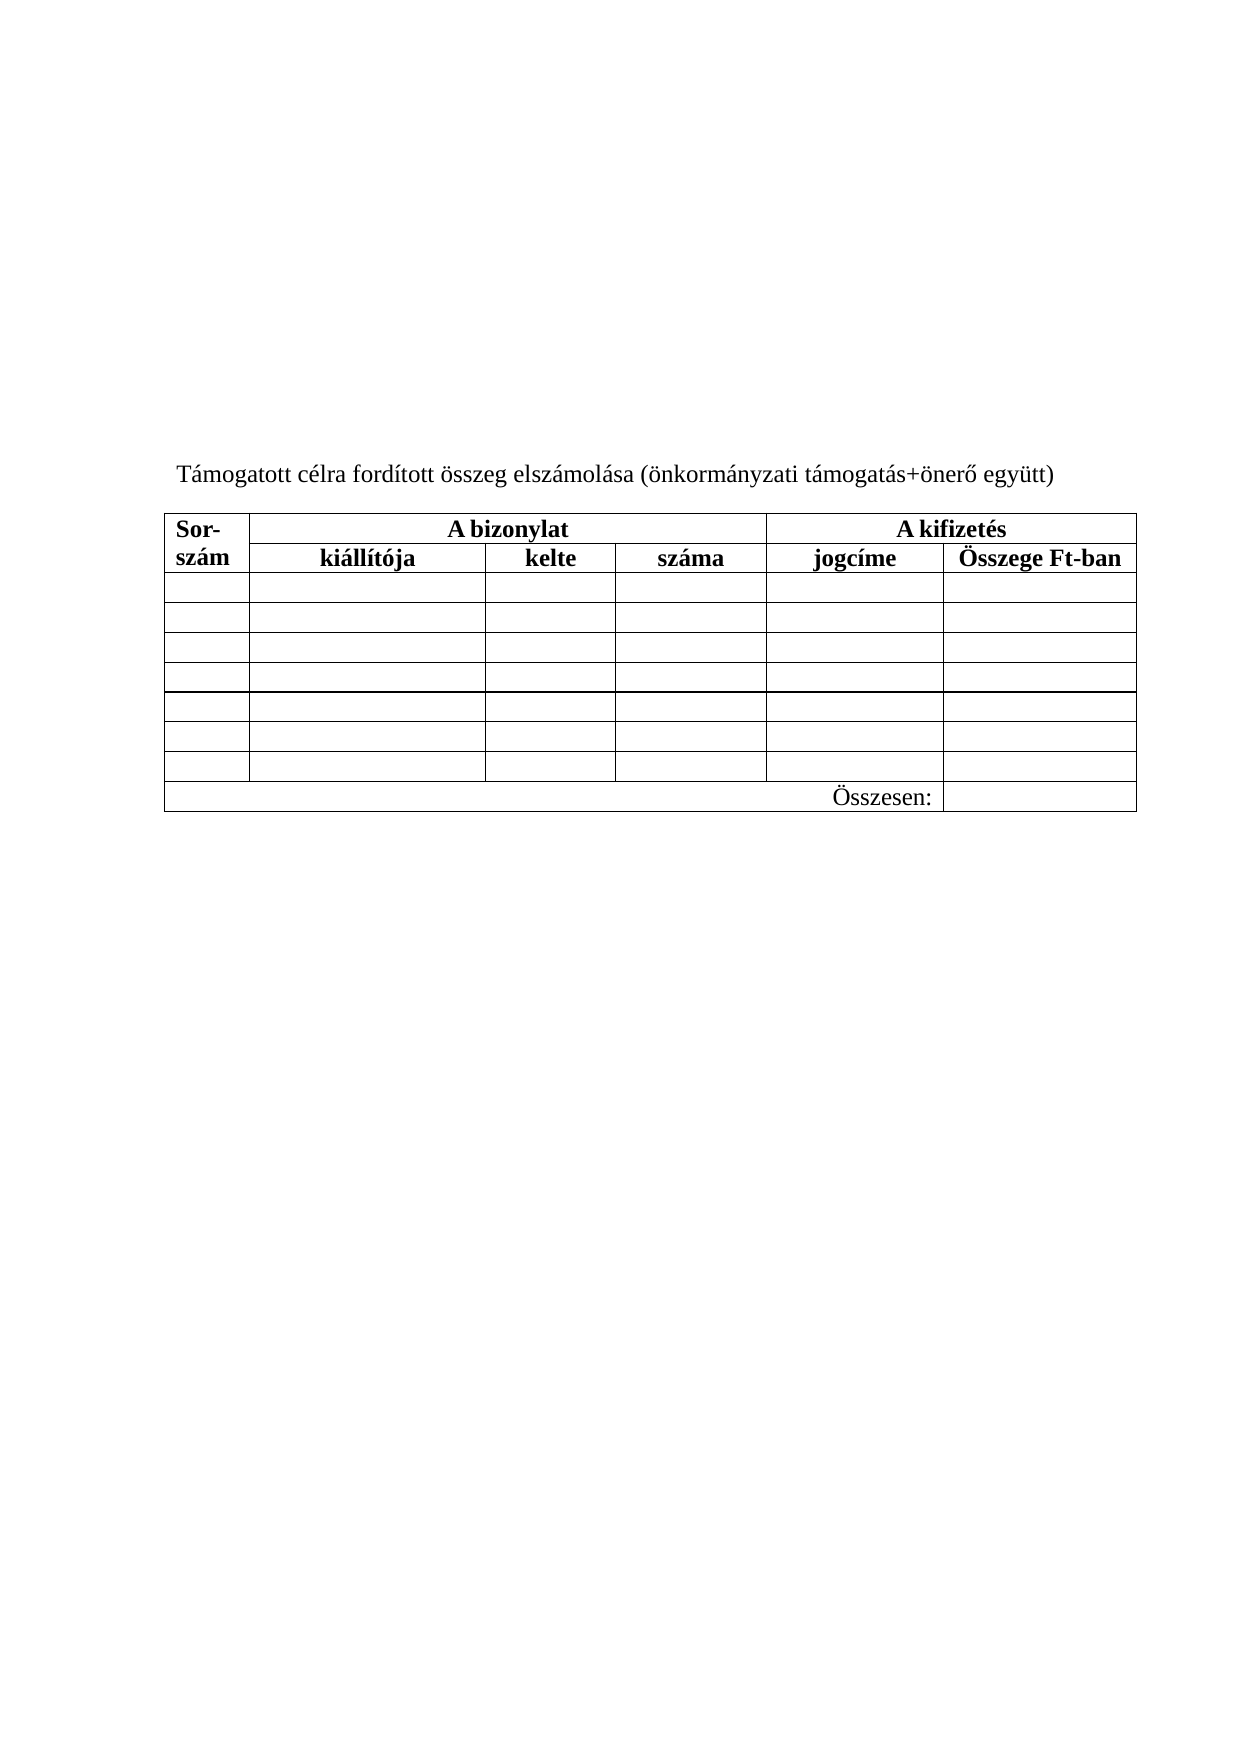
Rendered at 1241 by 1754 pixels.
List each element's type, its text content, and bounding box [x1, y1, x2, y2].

table_cell [616, 693, 766, 721]
table_cell [165, 752, 249, 781]
text Támogatott célra fordított összeg elszámolása (önkormányzati támogatás+önerő együtt) [176, 459, 1064, 488]
table_cell [486, 603, 615, 632]
table_cell [486, 663, 615, 691]
table_header Sor- szám [165, 514, 249, 572]
table_cell Összege Ft-ban [944, 544, 1136, 572]
table_cell [767, 603, 943, 632]
table_cell [944, 663, 1136, 691]
table_cell [616, 633, 766, 662]
table_cell [250, 752, 485, 781]
table_header A kifizetés [767, 514, 1136, 542]
table_cell [165, 603, 249, 632]
table_cell [767, 693, 943, 721]
table_cell [486, 573, 615, 602]
table_cell [944, 752, 1136, 781]
table_cell kiállítója [250, 544, 485, 572]
table_cell [250, 693, 485, 721]
table_cell [616, 573, 766, 602]
table_cell [165, 573, 249, 602]
table_cell [250, 603, 485, 632]
table_cell [486, 752, 615, 781]
table_cell száma [616, 544, 766, 572]
table_cell [165, 663, 249, 691]
table_cell [250, 573, 485, 602]
table_cell [767, 722, 943, 751]
table_cell [767, 573, 943, 602]
table_cell [616, 603, 766, 632]
table_cell [767, 752, 943, 781]
table_cell [944, 633, 1136, 662]
table_cell kelte [486, 544, 615, 572]
table_cell [616, 663, 766, 691]
table_cell [616, 722, 766, 751]
table_cell [944, 573, 1136, 602]
table_cell [767, 663, 943, 691]
table_cell [250, 633, 485, 662]
table_cell [944, 782, 1136, 811]
table_cell [486, 693, 615, 721]
table_cell [944, 693, 1136, 721]
table_cell [165, 722, 249, 751]
table_cell jogcíme [767, 544, 943, 572]
table_cell [616, 752, 766, 781]
table_cell [250, 663, 485, 691]
table_cell [250, 722, 485, 751]
table_cell [165, 693, 249, 721]
table_cell [944, 603, 1136, 632]
table_cell [767, 633, 943, 662]
table_cell [486, 722, 615, 751]
table_header A bizonylat [250, 514, 766, 542]
table_cell Összesen: [165, 782, 943, 811]
table_cell [486, 633, 615, 662]
table_cell [165, 633, 249, 662]
table_cell [944, 722, 1136, 751]
